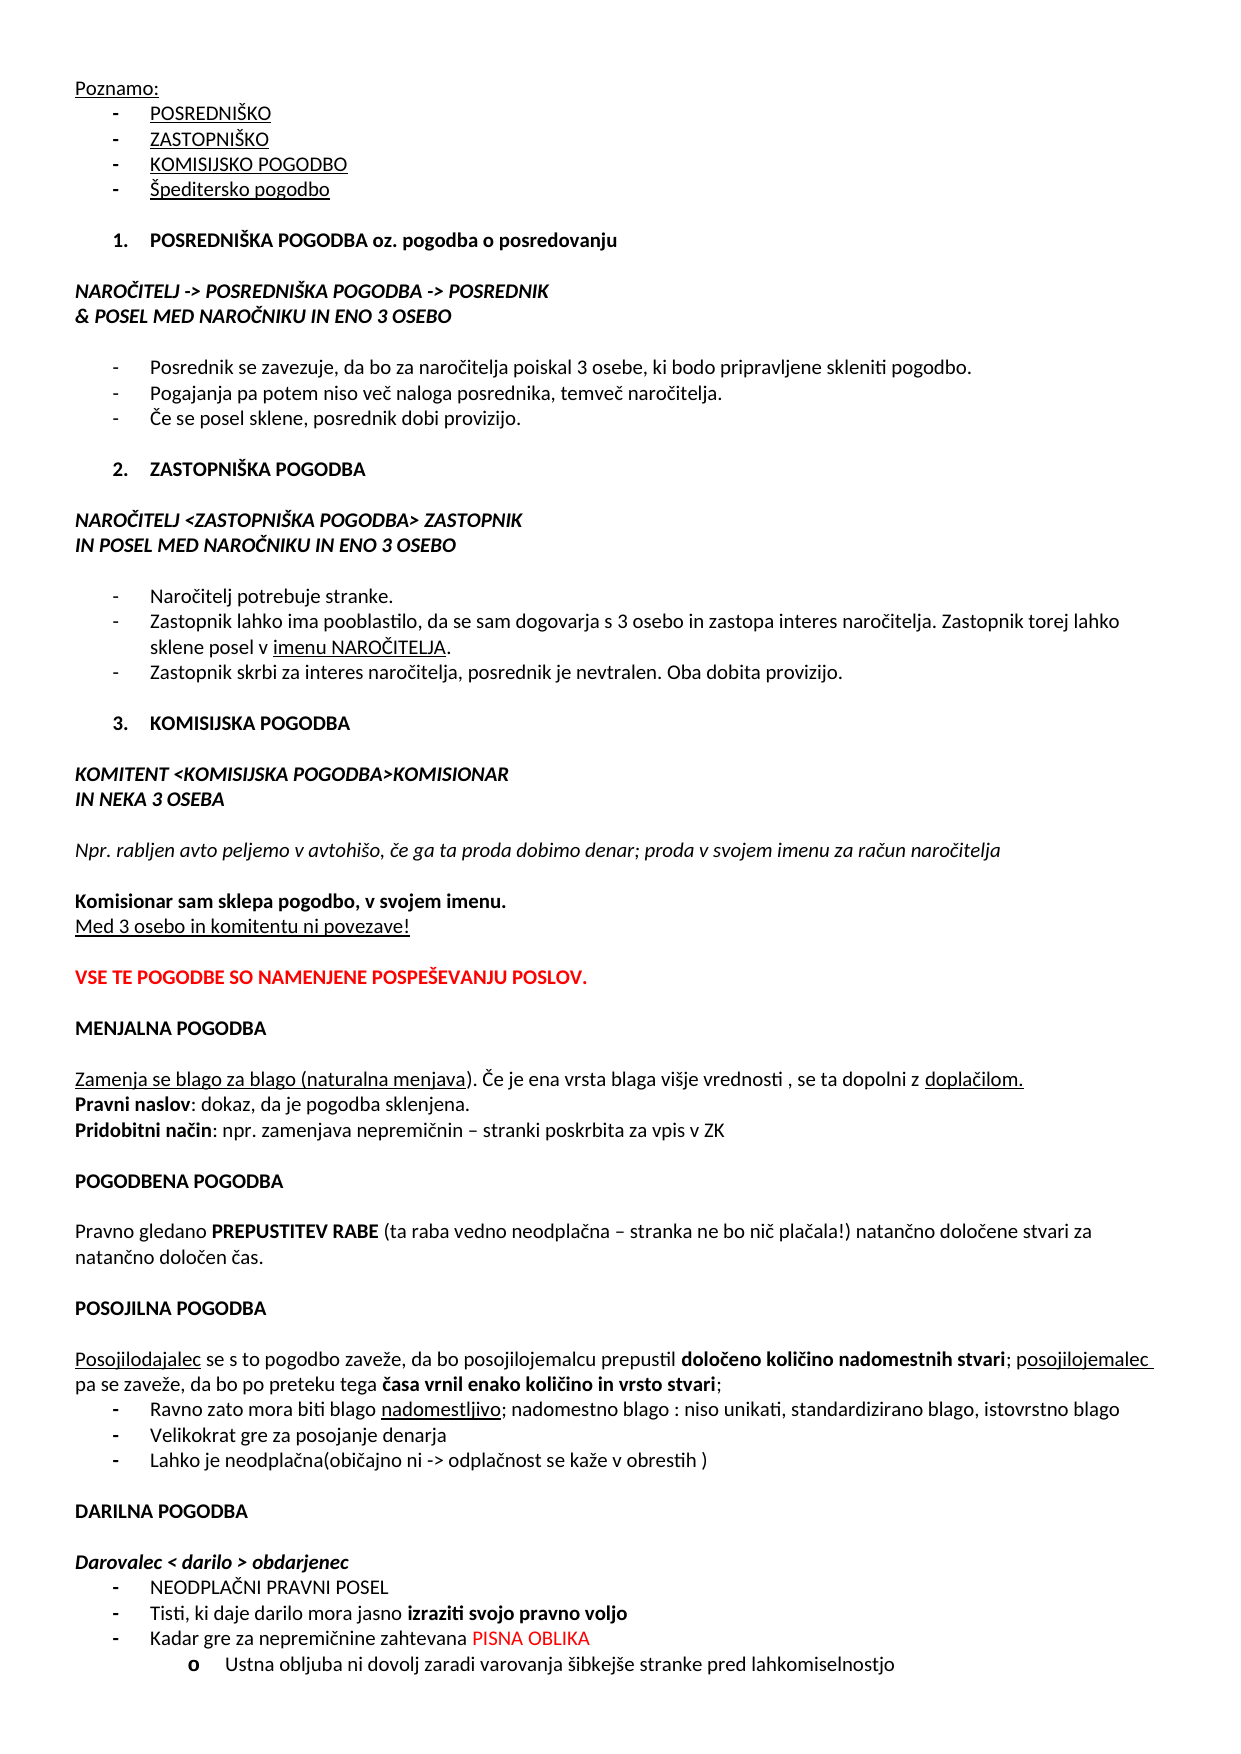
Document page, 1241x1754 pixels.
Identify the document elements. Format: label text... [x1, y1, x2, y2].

list Kadar gre za nepremičnine zahtevana PISNA OBLIKA [112, 1625, 1165, 1651]
list Zastopnik skrbi za interes naročitelja, posrednik je nevtralen. Oba dobita provizijo. [112, 659, 1165, 685]
text Poznamo: [75, 75, 1165, 100]
list Ravno zato mora biti blago nadomestljivo; nadomestno blago : niso unikati, standardizirano blago, istovrstno blago [112, 1397, 1165, 1422]
text DARILNA POGODBA [75, 1498, 1165, 1524]
text NAROČITELJ -> POSREDNIŠKA POGODBA -> POSREDNIK [75, 278, 1165, 304]
text Darovalec < darilo > obdarjenec [75, 1549, 1165, 1574]
list Posrednik se zavezuje, da bo za naročitelja poiskal 3 osebe, ki bodo pripravljene skleniti pogodbo. [112, 354, 1165, 380]
text Pravno gledano PREPUSTITEV RABE (ta raba vedno neodplačna – stranka ne bo nič plačala!) natančno določene stvari za natančno določen čas. [75, 1219, 1165, 1269]
list Ustna obljuba ni dovolj zaradi varovanja šibkejše stranke pred lahkomiselnostjo [187, 1651, 1165, 1677]
text POGODBENA POGODBA [75, 1168, 1165, 1193]
list Naročitelj potrebuje stranke. [112, 583, 1165, 609]
list KOMISIJSKA POGODBA [112, 710, 1165, 736]
text Pridobitni način: npr. zamenjava nepremičnin – stranki poskrbita za vpis v ZK [75, 1117, 1165, 1142]
text IN POSEL MED NAROČNIKU IN ENO 3 OSEBO [75, 532, 1165, 558]
text IN NEKA 3 OSEBA [75, 787, 1165, 812]
list ZASTOPNIŠKA POGODBA [112, 456, 1165, 482]
text NAROČITELJ <ZASTOPNIŠKA POGODBA> ZASTOPNIK [75, 507, 1165, 532]
text VSE TE POGODBE SO NAMENJENE POSPEŠEVANJU POSLOV. [75, 964, 1165, 990]
text Zamenja se blago za blago (naturalna menjava). Če je ena vrsta blaga višje vrednosti , se ta dopolni z doplačilom. [75, 1066, 1165, 1092]
text KOMITENT <KOMISIJSKA POGODBA>KOMISIONAR [75, 761, 1165, 787]
list POSREDNIŠKA POGODBA oz. pogodba o posredovanju [112, 227, 1165, 253]
list Velikokrat gre za posojanje denarja [112, 1422, 1165, 1447]
list Lahko je neodplačna(običajno ni -> odplačnost se kaže v obrestih ) [112, 1447, 1165, 1473]
text Npr. rabljen avto peljemo v avtohišo, če ga ta proda dobimo denar; proda v svojem imenu za račun naročitelja [75, 837, 1165, 863]
list POSREDNIŠKO [112, 100, 1165, 126]
list ZASTOPNIŠKO [112, 126, 1165, 151]
list Če se posel sklene, posrednik dobi provizijo. [112, 405, 1165, 431]
text POSOJILNA POGODBA [75, 1295, 1165, 1320]
text MENJALNA POGODBA [75, 1015, 1165, 1041]
list Zastopnik lahko ima pooblastilo, da se sam dogovarja s 3 osebo in zastopa interes naročitelja. Zastopnik torej lahko sklene posel v imenu NAROČITELJA. [112, 609, 1165, 659]
text Pravni naslov: dokaz, da je pogodba sklenjena. [75, 1092, 1165, 1117]
list NEODPLAČNI PRAVNI POSEL [112, 1574, 1165, 1600]
list Tisti, ki daje darilo mora jasno izraziti svojo pravno voljo [112, 1600, 1165, 1625]
text & POSEL MED NAROČNIKU IN ENO 3 OSEBO [75, 304, 1165, 329]
text Posojilodajalec se s to pogodbo zaveže, da bo posojilojemalcu prepustil določeno količino nadomestnih stvari; posojilojemalec pa se zaveže, da bo po preteku tega časa vrnil enako količino in vrsto stvari; [75, 1346, 1165, 1397]
list KOMISIJSKO POGODBO [112, 151, 1165, 177]
list Pogajanja pa potem niso več naloga posrednika, temveč naročitelja. [112, 380, 1165, 405]
list Špeditersko pogodbo [112, 177, 1165, 202]
text Med 3 osebo in komitentu ni povezave! [75, 914, 1165, 939]
text Komisionar sam sklepa pogodbo, v svojem imenu. [75, 888, 1165, 914]
